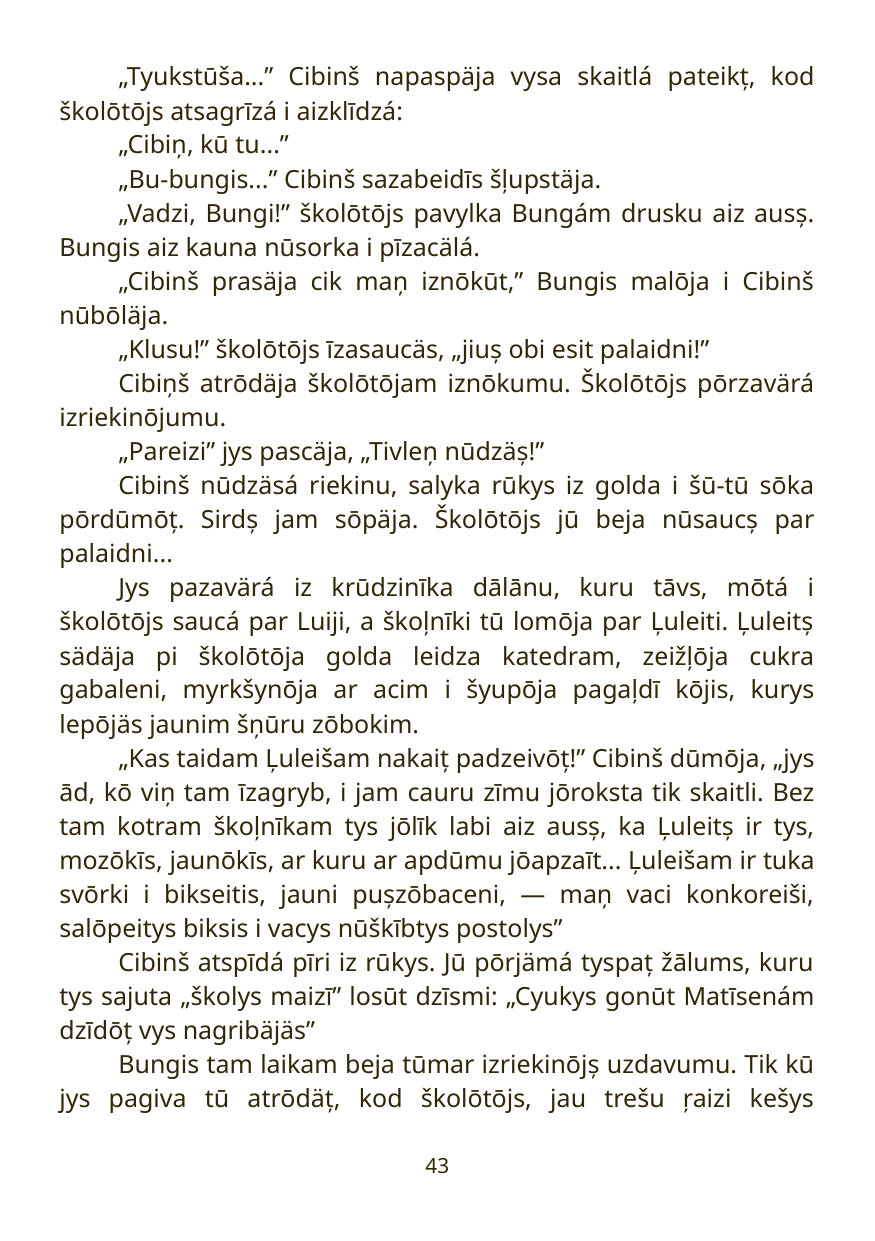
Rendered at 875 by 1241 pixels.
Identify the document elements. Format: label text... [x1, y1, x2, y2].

text „Klusu!” školōtōjs īzasaucäs, „jiuș obi esit palaidni!” [59, 332, 815, 366]
text „Pareizi” jys pascäja, „Tivleņ nūdzäș!” [59, 434, 815, 468]
text „Bu-bungis...” Cibinš sazabeidīs šļupstäja. [59, 161, 815, 195]
text Bungis tam laikam beja tūmar izriekinōjș uzdavumu. Tik kū jys pagiva tū atrōdäț, kod školōtōjs, jau trešu ŗaizi kešys [59, 1047, 815, 1115]
text „Cibiņ, kū tu...” [59, 127, 815, 161]
text Jys pazavärá iz krūdzinīka dālānu, kuru tāvs, mōtá i školōtōjs saucá par Luiji, a škoļnīki tū lomōja par Ļuleiti. Ļuleitș sädäja pi školōtōja golda leidza katedram, zeižļōja cukra gabaleni, myrkšynōja ar acim i šyupōja pagaļdī kōjis, kurys lepōjäs jaunim šņūru zōbokim. [59, 570, 815, 740]
text „Tyukstūša...” Cibinš napaspäja vysa skaitlá pateikț, kod školōtōjs atsagrīzá i aizklīdzá: [59, 59, 815, 127]
text Cibinš atspīdá pīri iz rūkys. Jū pōrjämá tyspaț žālums, kuru tys sajuta „školys maizī” losūt dzīsmi: „Cyukys gonūt Matīsenám dzīdōț vys nagribäjäs” [59, 945, 815, 1047]
text „Vadzi, Bungi!” školōtōjs pavylka Bungám drusku aiz ausș. Bungis aiz kauna nūsorka i pīzacälá. [59, 195, 815, 263]
text Cibiņš atrōdäja školōtōjam iznōkumu. Školōtōjs pōrzavärá izriekinōjumu. [59, 366, 815, 434]
text Cibinš nūdzäsá riekinu, salyka rūkys iz golda i šū-tū sōka pōrdūmōț. Sirdș jam sōpäja. Školōtōjs jū beja nūsaucș par palaidni... [59, 468, 815, 570]
text „Kas taidam Ļuleišam nakaiț padzeivōț!” Cibinš dūmōja, „jys ād, kō viņ tam īzagryb, i jam cauru zīmu jōroksta tik skaitli. Bez tam kotram škoļnīkam tys jōlīk labi aiz ausș, ka Ļuleitș ir tys, mozōkīs, jaunōkīs, ar kuru ar apdūmu jōapzaīt... Ļuleišam ir tuka svōrki i bikseitis, jauni pușzōbaceni, — maņ vaci konkoreiši, salōpeitys biksis i vacys nūškībtys postolys” [59, 740, 815, 945]
text „Cibinš prasäja cik maņ iznōkūt,” Bungis malōja i Cibinš nūbōläja. [59, 263, 815, 332]
